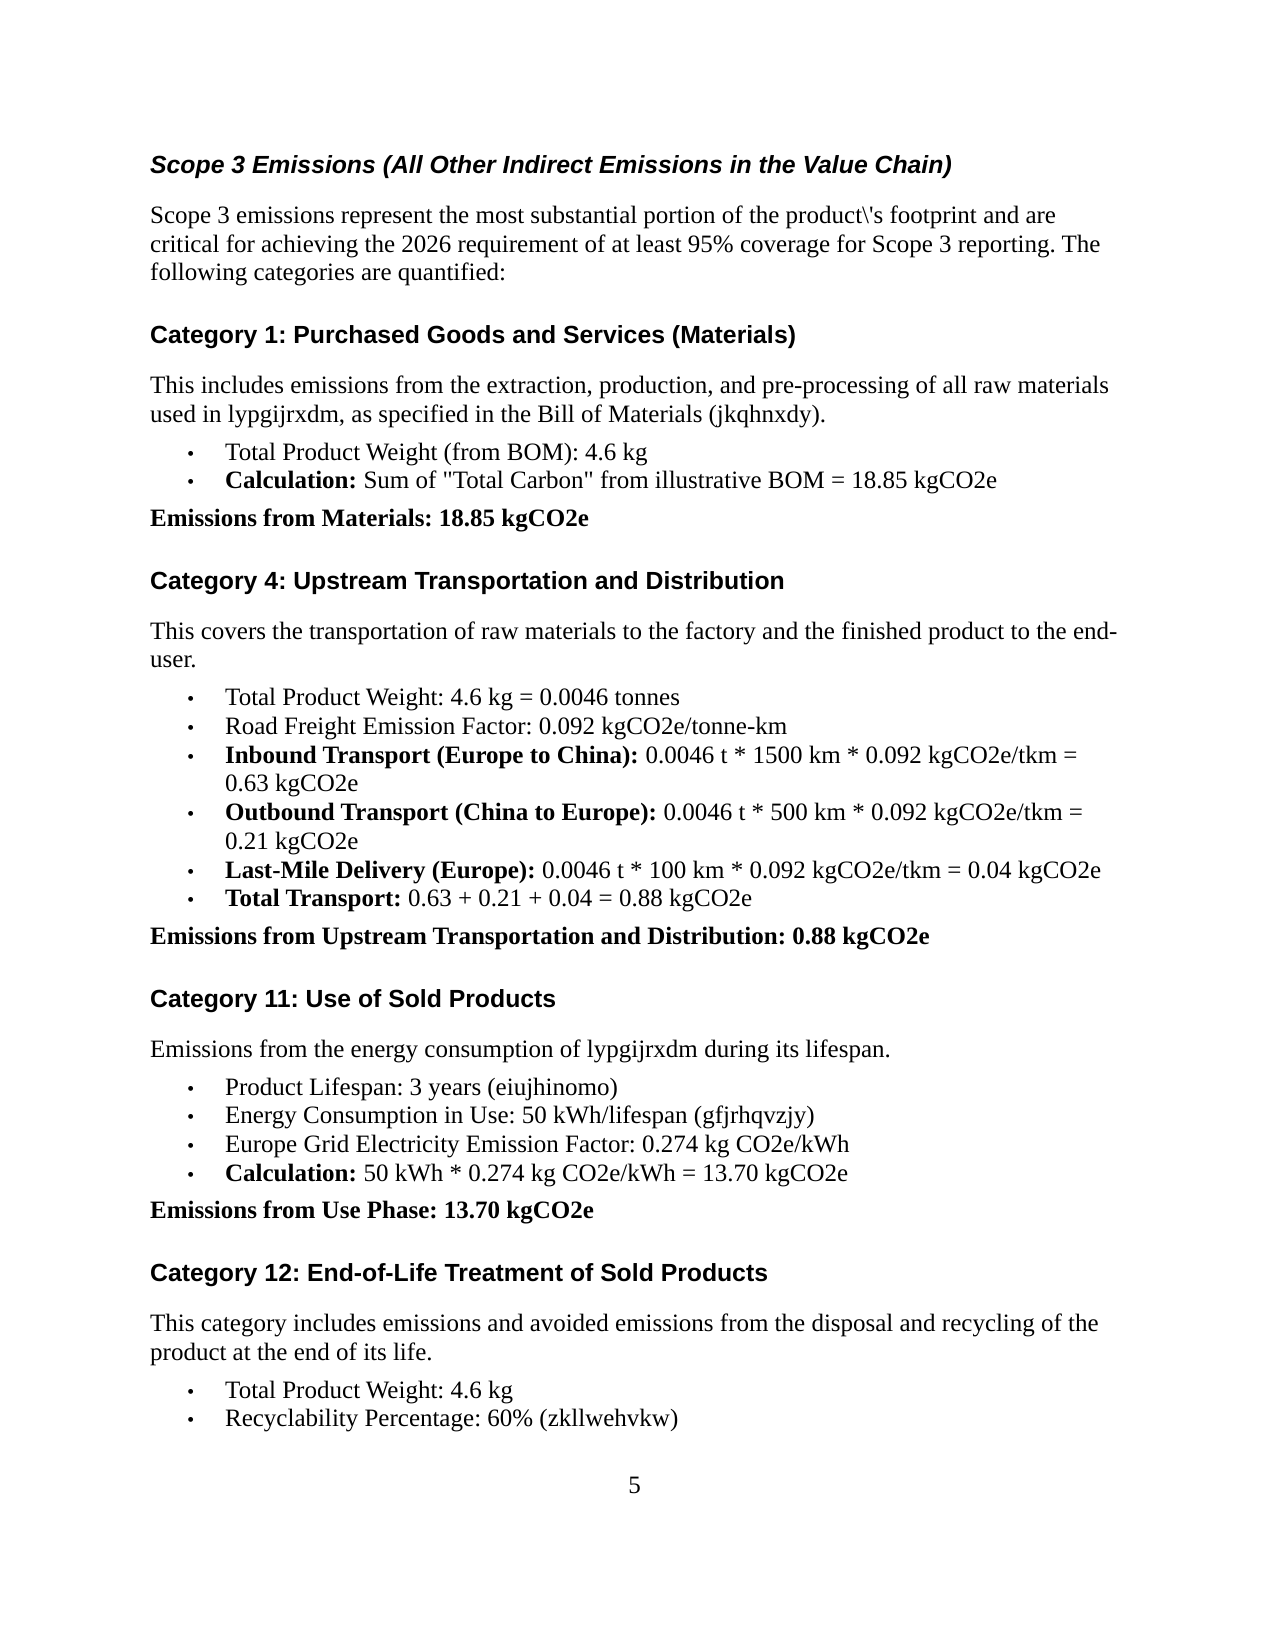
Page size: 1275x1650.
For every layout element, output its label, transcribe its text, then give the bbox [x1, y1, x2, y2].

text Emissions from Use Phase: 13.70 kgCO2e [150, 1196, 1125, 1224]
list Product Lifespan: 3 years (eiujhinomo) [187, 1072, 1125, 1100]
list Energy Consumption in Use: 50 kWh/lifespan (gfjrhqvzjy) [187, 1100, 1125, 1129]
text Scope 3 emissions represent the most substantial portion of the product\'s footprint and are critical for achieving the 2026 requirement of at least 95% coverage for Scope 3 reporting. The following categories are quantified: [150, 200, 1125, 286]
list Calculation: 50 kWh * 0.274 kg CO2e/kWh = 13.70 kgCO2e [187, 1158, 1125, 1187]
text This covers the transportation of raw materials to the factory and the finished product to the end-user. [150, 616, 1125, 673]
text This category includes emissions and avoided emissions from the disposal and recycling of the product at the end of its life. [150, 1308, 1125, 1366]
list Total Product Weight (from BOM): 4.6 kg [187, 437, 1125, 465]
list Last-Mile Delivery (Europe): 0.0046 t * 100 km * 0.092 kgCO2e/tkm = 0.04 kgCO2e [187, 855, 1125, 883]
subtitle Scope 3 Emissions (All Other Indirect Emissions in the Value Chain) [150, 150, 1125, 178]
list Recyclability Percentage: 60% (zkllwehvkw) [187, 1403, 1125, 1432]
subtitle Category 1: Purchased Goods and Services (Materials) [150, 320, 1125, 349]
list Road Freight Emission Factor: 0.092 kgCO2e/tonne-km [187, 711, 1125, 740]
list Total Product Weight: 4.6 kg [187, 1375, 1125, 1403]
text Emissions from Materials: 18.85 kgCO2e [150, 503, 1125, 532]
list Europe Grid Electricity Emission Factor: 0.274 kg CO2e/kWh [187, 1129, 1125, 1158]
list Calculation: Sum of "Total Carbon" from illustrative BOM = 18.85 kgCO2e [187, 465, 1125, 494]
list Total Product Weight: 4.6 kg = 0.0046 tonnes [187, 682, 1125, 711]
list Inbound Transport (Europe to China): 0.0046 t * 1500 km * 0.092 kgCO2e/tkm = 0.63 kgCO2e [187, 740, 1125, 797]
text Emissions from the energy consumption of lypgijrxdm during its lifespan. [150, 1034, 1125, 1063]
list Total Transport: 0.63 + 0.21 + 0.04 = 0.88 kgCO2e [187, 883, 1125, 912]
text This includes emissions from the extraction, production, and pre-processing of all raw materials used in lypgijrxdm, as specified in the Bill of Materials (jkqhnxdy). [150, 370, 1125, 428]
list Outbound Transport (China to Europe): 0.0046 t * 500 km * 0.092 kgCO2e/tkm = 0.21 kgCO2e [187, 797, 1125, 855]
subtitle Category 11: Use of Sold Products [150, 984, 1125, 1012]
subtitle Category 12: End-of-Life Treatment of Sold Products [150, 1258, 1125, 1287]
text Emissions from Upstream Transportation and Distribution: 0.88 kgCO2e [150, 921, 1125, 950]
subtitle Category 4: Upstream Transportation and Distribution [150, 566, 1125, 594]
